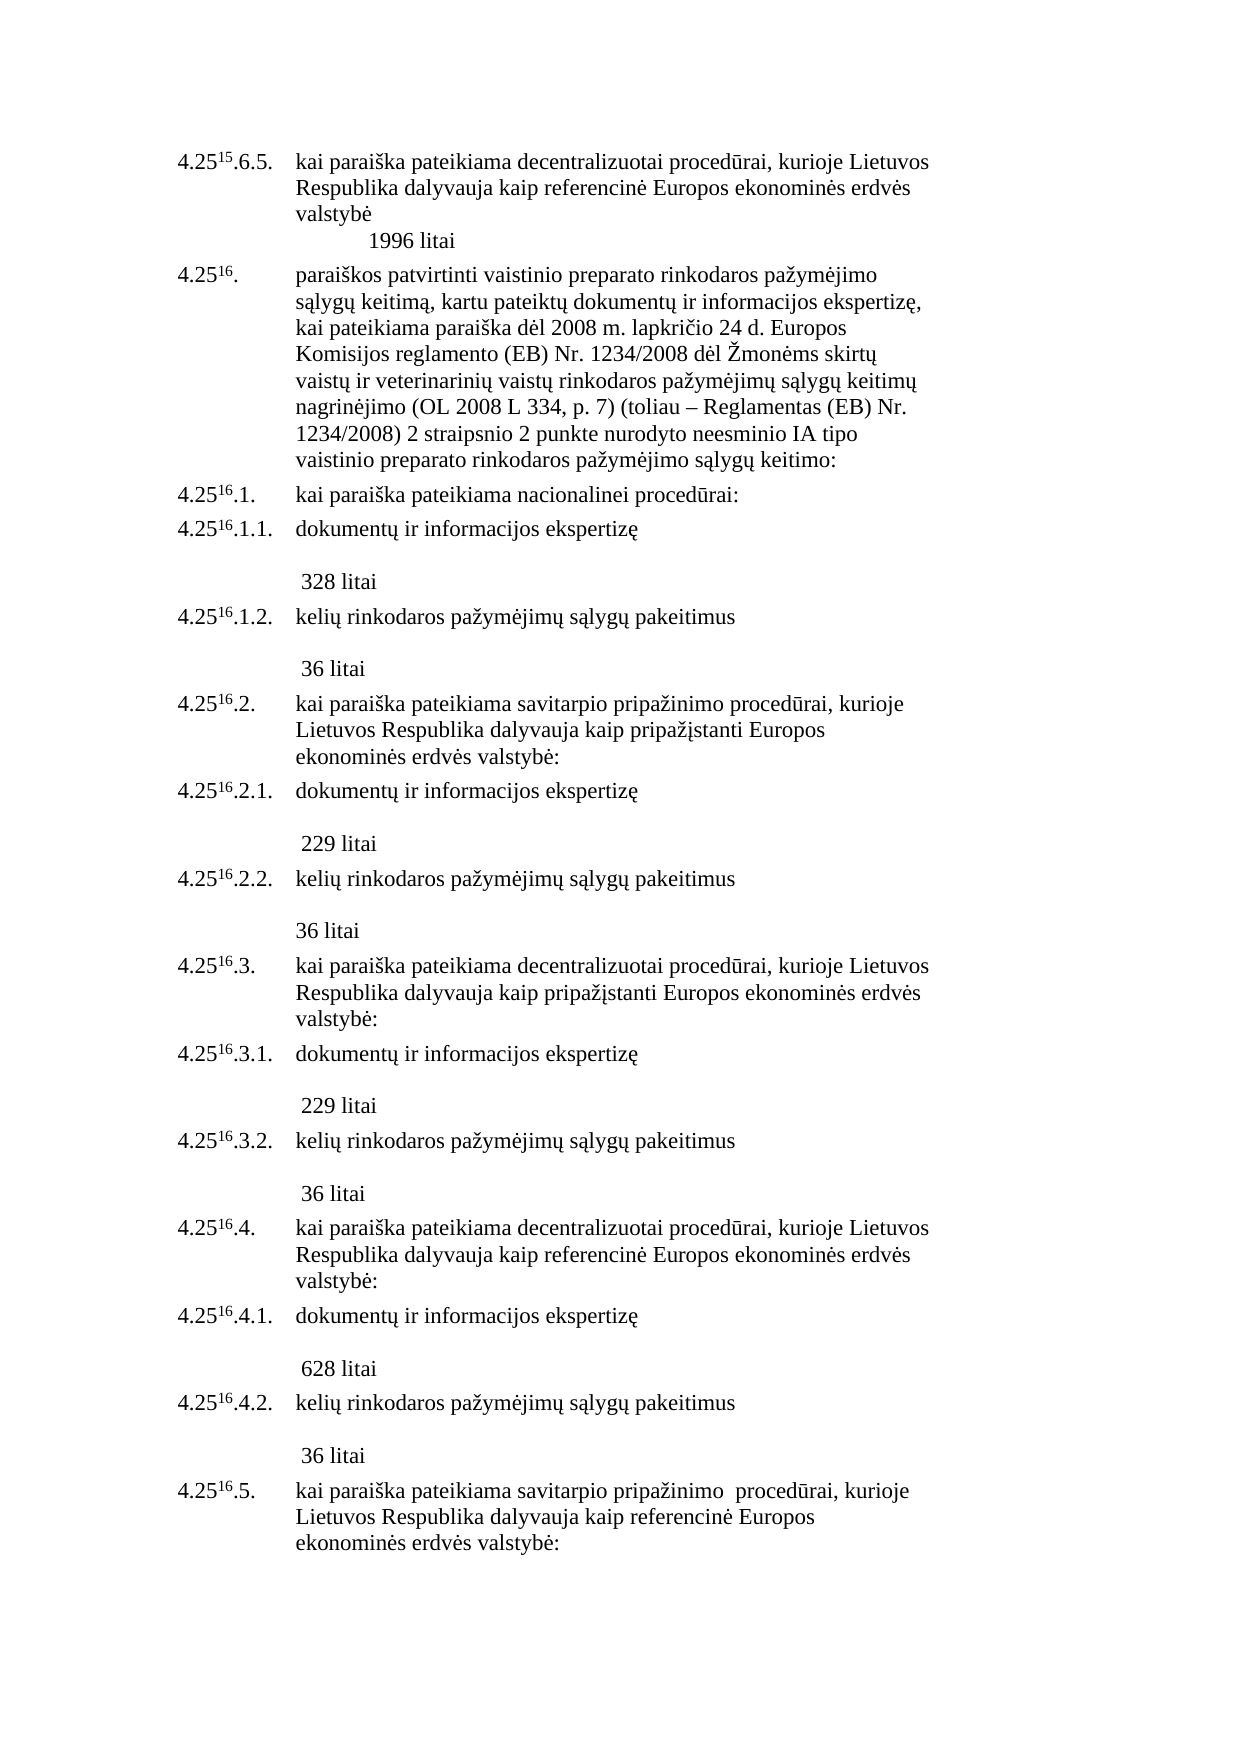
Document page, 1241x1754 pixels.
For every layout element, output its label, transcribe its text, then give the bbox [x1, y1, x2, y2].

text 4.2516.3. kai paraiška pateikiama decentralizuotai procedūrai, kurioje Lietuvos Respublika dalyvauja kaip pripažįstanti Europos ekonominės erdvės valstybė: [177, 952, 930, 1031]
text 4.2516.1. kai paraiška pateikiama nacionalinei procedūrai: [177, 481, 930, 507]
text 4.2516.1.1. dokumentų ir informacijos ekspertizę 328 litai [177, 515, 930, 594]
text 4.2516.4. kai paraiška pateikiama decentralizuotai procedūrai, kurioje Lietuvos Respublika dalyvauja kaip referencinė Europos ekonominės erdvės valstybė: [177, 1214, 930, 1293]
text 4.2516. paraiškos patvirtinti vaistinio preparato rinkodaros pažymėjimo sąlygų keitimą, kartu pateiktų dokumentų ir informacijos ekspertizę, kai pateikiama paraiška dėl 2008 m. lapkričio 24 d. Europos Komisijos reglamento (EB) Nr. 1234/2008 dėl Žmonėms skirtų vaistų ir veterinarinių vaistų rinkodaros pažymėjimų sąlygų keitimų nagrinėjimo (OL 2008 L 334, p. 7) (toliau – Reglamentas (EB) Nr. 1234/2008) 2 straipsnio 2 punkte nurodyto neesminio IA tipo vaistinio preparato rinkodaros pažymėjimo sąlygų keitimo: [177, 261, 930, 472]
text 4.2516.3.1. dokumentų ir informacijos ekspertizę 229 litai [177, 1040, 930, 1119]
text 4.2516.4.1. dokumentų ir informacijos ekspertizę 628 litai [177, 1302, 930, 1381]
text 4.2516.2.2. kelių rinkodaros pažymėjimų sąlygų pakeitimus 36 litai [177, 865, 930, 944]
text 4.2516.2. kai paraiška pateikiama savitarpio pripažinimo procedūrai, kurioje Lietuvos Respublika dalyvauja kaip pripažįstanti Europos ekonominės erdvės valstybė: [177, 690, 930, 769]
text 4.2515.6.5. kai paraiška pateikiama decentralizuotai procedūrai, kurioje Lietuvos Respublika dalyvauja kaip referencinė Europos ekonominės erdvės valstybė 1996 litai [177, 148, 930, 253]
text 4.2516.4.2. kelių rinkodaros pažymėjimų sąlygų pakeitimus 36 litai [177, 1389, 930, 1468]
text 4.2516.3.2. kelių rinkodaros pažymėjimų sąlygų pakeitimus 36 litai [177, 1127, 930, 1206]
text 4.2516.2.1. dokumentų ir informacijos ekspertizę 229 litai [177, 777, 930, 857]
text 4.2516.5. kai paraiška pateikiama savitarpio pripažinimo procedūrai, kurioje Lietuvos Respublika dalyvauja kaip referencinė Europos ekonominės erdvės valstybė: [177, 1477, 930, 1556]
text 4.2516.1.2. kelių rinkodaros pažymėjimų sąlygų pakeitimus 36 litai [177, 603, 930, 682]
